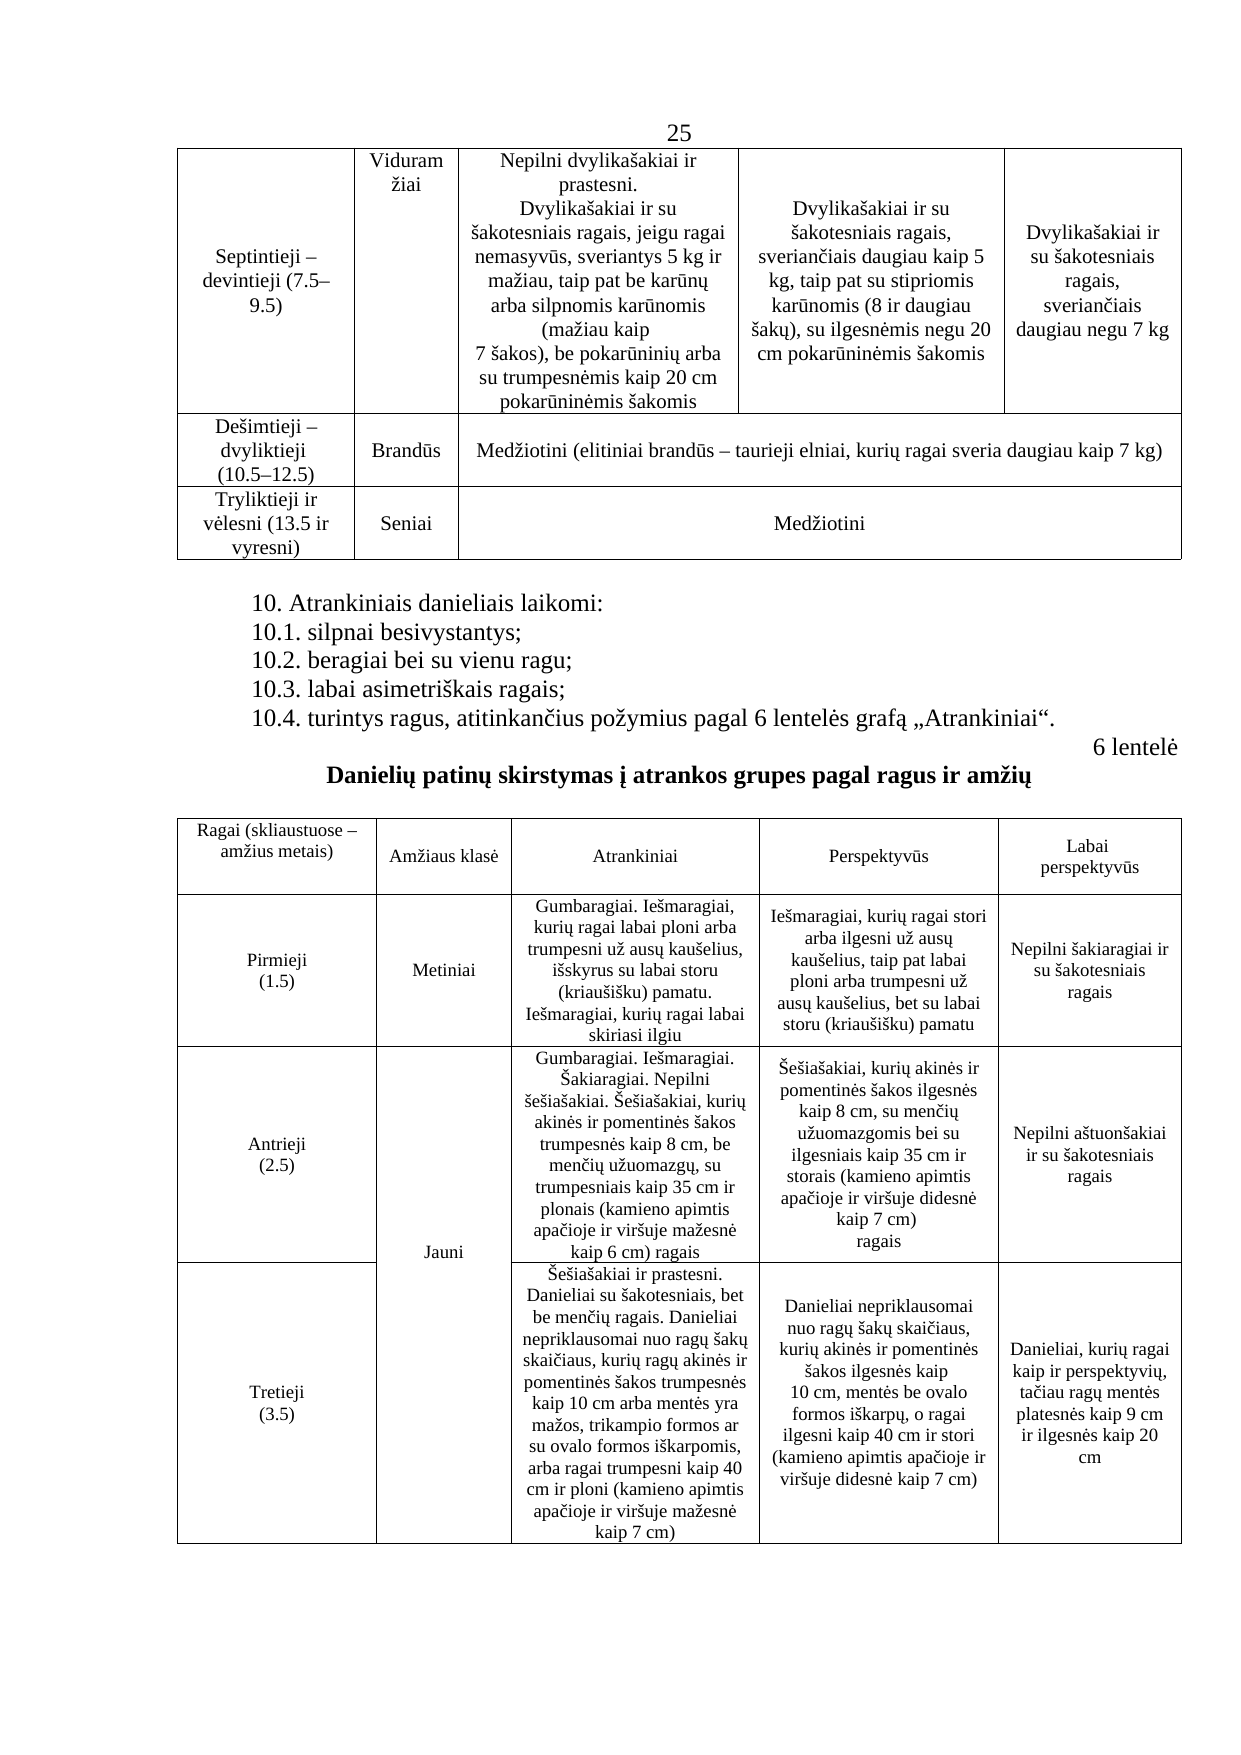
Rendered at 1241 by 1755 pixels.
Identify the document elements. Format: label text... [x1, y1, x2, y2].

table_cell Danieliai nepriklausomai nuo ragų šakų skaičiaus, kurių akinės ir pomentinės šakos ilgesnės kaip 10 cm, mentės be ovalo formos iškarpų, o ragai ilgesni kaip 40 cm ir stori (kamieno apimtis apačioje ir viršuje didesnė kaip 7 cm) [760, 1263, 998, 1543]
table_cell Dešimtieji – dvyliktieji (10.5–12.5) [178, 414, 354, 486]
table_header Perspektyvūs [760, 819, 998, 893]
table_cell Antrieji (2.5) [178, 1047, 376, 1262]
table_cell Šešiašakiai, kurių akinės ir pomentinės šakos ilgesnės kaip 8 cm, su menčių užuomazgomis bei su ilgesniais kaip 35 cm ir storais (kamieno apimtis apačioje ir viršuje didesnė kaip 7 cm) ragais [760, 1047, 998, 1262]
table_header Ragai (skliaustuose – amžius metais) [178, 819, 376, 893]
table_cell Gumbaragiai. Iešmaragiai. Šakiaragiai. Nepilni šešiašakiai. Šešiašakiai, kurių akinės ir pomentinės šakos trumpesnės kaip 8 cm, be menčių užuomazgų, su trumpesniais kaip 35 cm ir plonais (kamieno apimtis apačioje ir viršuje mažesnė kaip 6 cm) ragais [512, 1047, 759, 1262]
table_header Amžiaus klasė [377, 819, 511, 893]
table_cell [377, 1262, 511, 1543]
table_cell Medžiotini (elitiniai brandūs – taurieji elniai, kurių ragai sveria daugiau kaip 7 kg) [459, 414, 1181, 486]
table_cell Pirmieji (1.5) [178, 895, 376, 1046]
table_cell Šešiašakiai ir prastesni. Danieliai su šakotesniais, bet be menčių ragais. Danieliai nepriklausomai nuo ragų šakų skaičiaus, kurių ragų akinės ir pomentinės šakos trumpesnės kaip 10 cm arba mentės yra mažos, trikampio formos ar su ovalo formos iškarpomis, arba ragai trumpesni kaip 40 cm ir ploni (kamieno apimtis apačioje ir viršuje mažesnė kaip 7 cm) [512, 1263, 759, 1543]
table_cell Nepilni dvylikašakiai ir prastesni. Dvylikašakiai ir su šakotesniais ragais, jeigu ragai nemasyvūs, sveriantys 5 kg ir mažiau, taip pat be karūnų arba silpnomis karūnomis (mažiau kaip 7 šakos), be pokarūninių arba su trumpesnėmis kaip 20 cm pokarūninėmis šakomis [459, 149, 738, 413]
table_cell Metiniai [377, 895, 511, 1046]
text 10. Atrankiniais danieliais laikomi: [177, 588, 1181, 617]
table_cell Brandūs [355, 414, 458, 486]
table_cell Seniai [355, 487, 458, 559]
table_cell Viduramžiai [355, 149, 458, 413]
text 10.2. beragiai bei su vienu ragu; [177, 646, 1181, 674]
table_cell Jauni [377, 1047, 511, 1262]
table_cell Nepilni aštuonšakiai ir su šakotesniais ragais [999, 1047, 1181, 1262]
table_cell Iešmaragiai, kurių ragai stori arba ilgesni už ausų kaušelius, taip pat labai ploni arba trumpesni už ausų kaušelius, bet su labai storu (kriaušišku) pamatu [760, 895, 998, 1046]
text Danielių patinų skirstymas į atrankos grupes pagal ragus ir amžių [177, 761, 1181, 789]
table_cell Dvylikašakiai ir su šakotesniais ragais, sveriančiais daugiau negu 7 kg [1005, 149, 1181, 413]
text 10.3. labai asimetriškais ragais; [177, 674, 1181, 703]
table_cell Dvylikašakiai ir su šakotesniais ragais, sveriančiais daugiau kaip 5 kg, taip pat su stipriomis karūnomis (8 ir daugiau šakų), su ilgesnėmis negu 20 cm pokarūninėmis šakomis [739, 149, 1004, 413]
table_header Labai perspektyvūs [999, 819, 1181, 893]
table_header Atrankiniai [512, 819, 759, 893]
table_cell Nepilni šakiaragiai ir su šakotesniais ragais [999, 895, 1181, 1046]
text 10.4. turintys ragus, atitinkančius požymius pagal 6 lentelės grafą „Atrankiniai“. [177, 703, 1181, 732]
table_cell Septintieji – devintieji (7.5–9.5) [178, 149, 354, 413]
table_cell Gumbaragiai. Iešmaragiai, kurių ragai labai ploni arba trumpesni už ausų kaušelius, išskyrus su labai storu (kriaušišku) pamatu. Iešmaragiai, kurių ragai labai skiriasi ilgiu [512, 895, 759, 1046]
text 6 lentelė [177, 732, 1181, 761]
table_cell Tryliktieji ir vėlesni (13.5 ir vyresni) [178, 487, 354, 559]
text 10.1. silpnai besivystantys; [177, 617, 1181, 646]
table_cell Tretieji (3.5) [178, 1263, 376, 1543]
table_cell Danieliai, kurių ragai kaip ir perspektyvių, tačiau ragų mentės platesnės kaip 9 cm ir ilgesnės kaip 20 cm [999, 1263, 1181, 1543]
table_cell Medžiotini [459, 487, 1181, 559]
